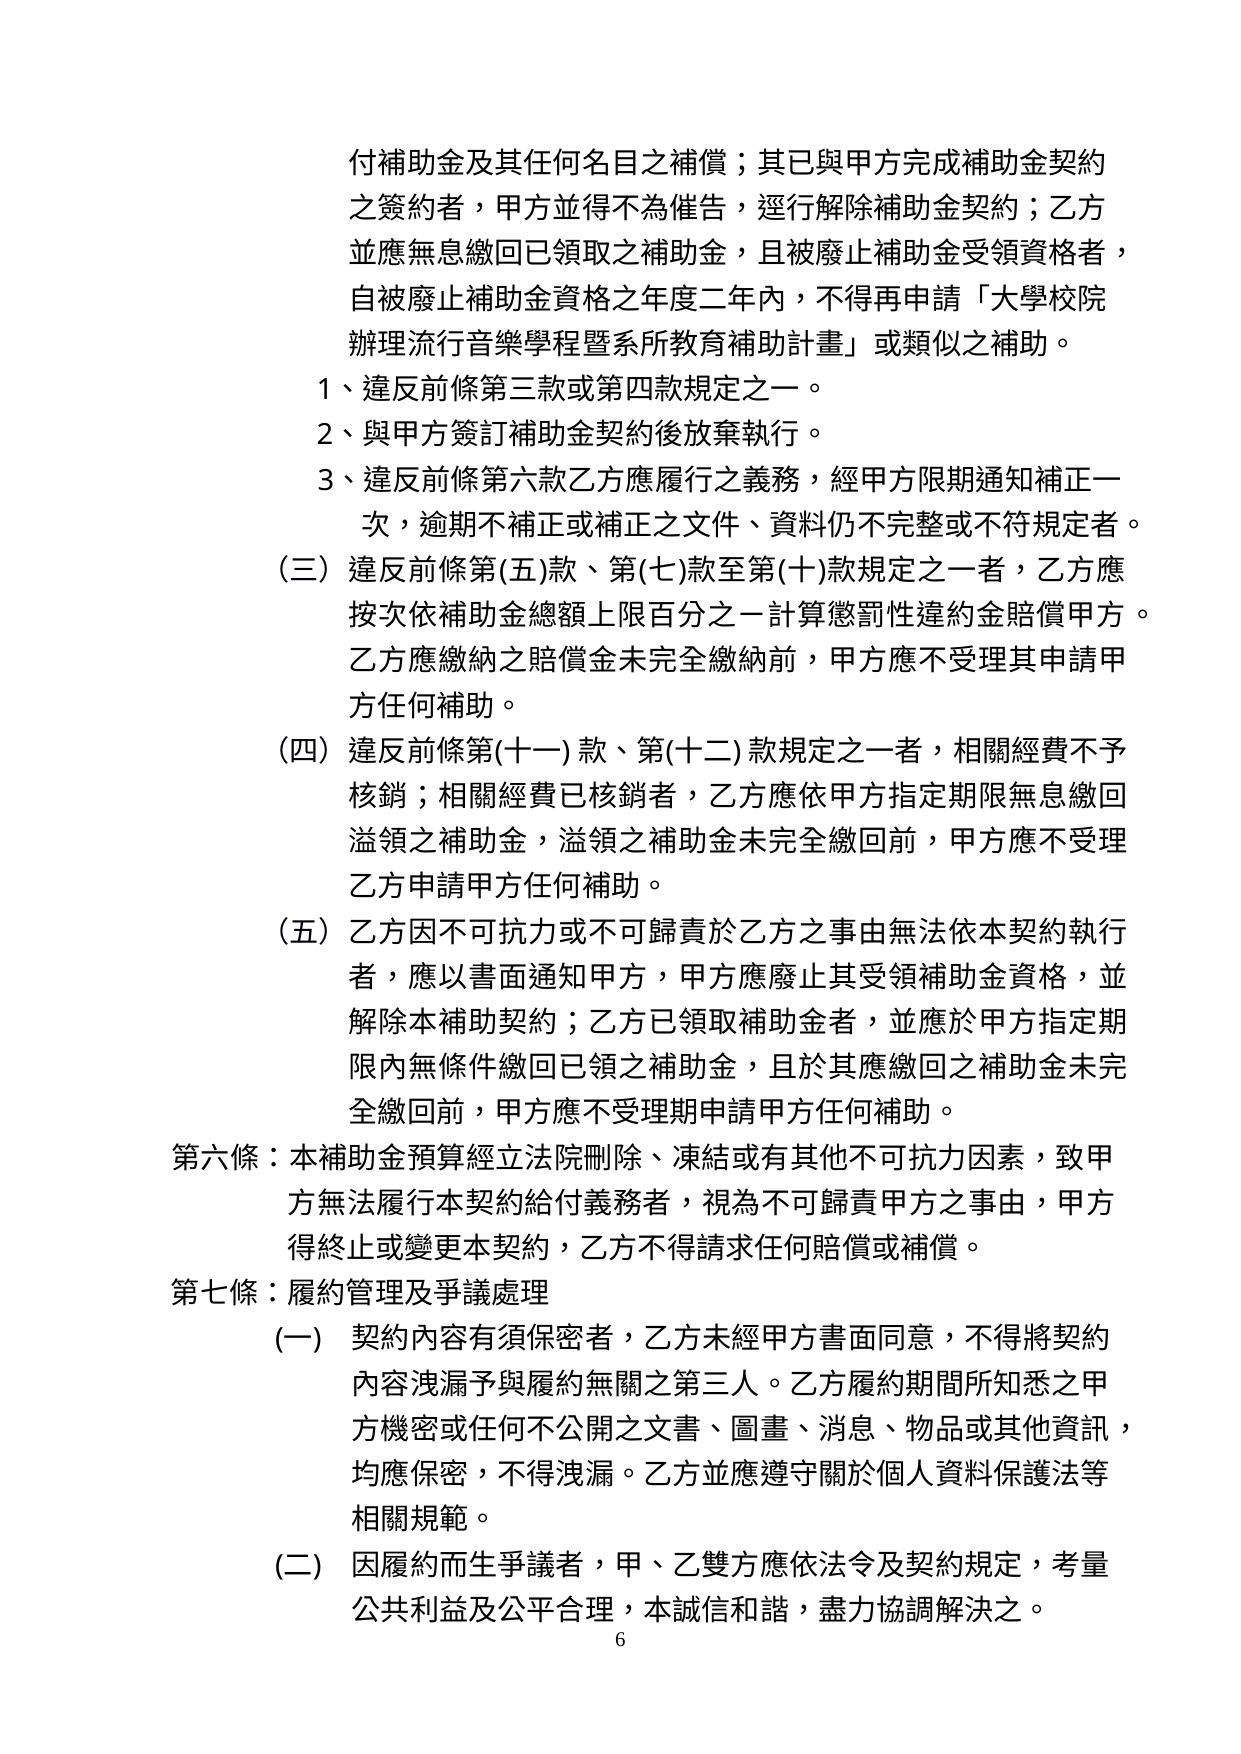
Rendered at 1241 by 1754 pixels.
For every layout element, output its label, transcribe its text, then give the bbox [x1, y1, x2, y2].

list 契約內容有須保密者，乙方未經甲方書面同意，不得將契約內容洩漏予與履約無關之第三人。乙方履約期間所知悉之甲方機密或任何不公開之文書、圖畫、消息、物品或其他資訊，均應保密，不得洩漏。乙方並應遵守關於個人資料保護法等相關規範。 [275, 1302, 1111, 1528]
text 3、違反前條第六款乙方應履行之義務，經甲方限期通知補正一次，逾期不補正或補正之文件、資料仍不完整或不符規定者。 [317, 443, 1128, 533]
list 違反前條第(十一) 款、第(十二) 款規定之一者，相關經費不予核銷；相關經費已核銷者，乙方應依甲方指定期限無息繳回溢領之補助金，溢領之補助金未完全繳回前，甲方應不受理乙方申請甲方任何補助。 [260, 714, 1128, 895]
text 第六條：本補助金預算經立法院刪除、凍結或有其他不可抗力因素，致甲方無法履行本契約給付義務者，視為不可歸責甲方之事由，甲方得終止或變更本契約，乙方不得請求任何賠償或補償。 [171, 1121, 1116, 1257]
list 因履約而生爭議者，甲、乙雙方應依法令及契約規定，考量公共利益及公平合理，本誠信和諧，盡力協調解決之。 [275, 1528, 1111, 1618]
text 1、違反前條第三款或第四款規定之一。 [112, 352, 1128, 398]
list 違反前條第(五)款、第(七)款至第(十)款規定之一者，乙方應按次依補助金總額上限百分之ㄧ計算懲罰性違約金賠償甲方。乙方應繳納之賠償金未完全繳納前，甲方應不受理其申請甲方任何補助。 [260, 533, 1128, 714]
text 2、與甲方簽訂補助金契約後放棄執行。 [112, 398, 1128, 443]
text 第七條：履約管理及爭議處理 [112, 1257, 1128, 1302]
list 乙方有下列情形之一，甲方應廢止其補助金受領資格，不支付補助金及其任何名目之補償；其已與甲方完成補助金契約之簽約者，甲方並得不為催告，逕行解除補助金契約；乙方並應無息繳回已領取之補助金，且被廢止補助金受領資格者，自被廢止補助金資格之年度二年內，不得再申請「大學校院辦理流行音樂學程暨系所教育補助計畫」或類似之補助。 [260, 126, 1128, 352]
list 乙方因不可抗力或不可歸責於乙方之事由無法依本契約執行者，應以書面通知甲方，甲方應廢止其受領補助金資格，並解除本補助契約；乙方已領取補助金者，並應於甲方指定期限內無條件繳回已領之補助金，且於其應繳回之補助金未完全繳回前，甲方應不受理期申請甲方任何補助。 [260, 895, 1128, 1121]
